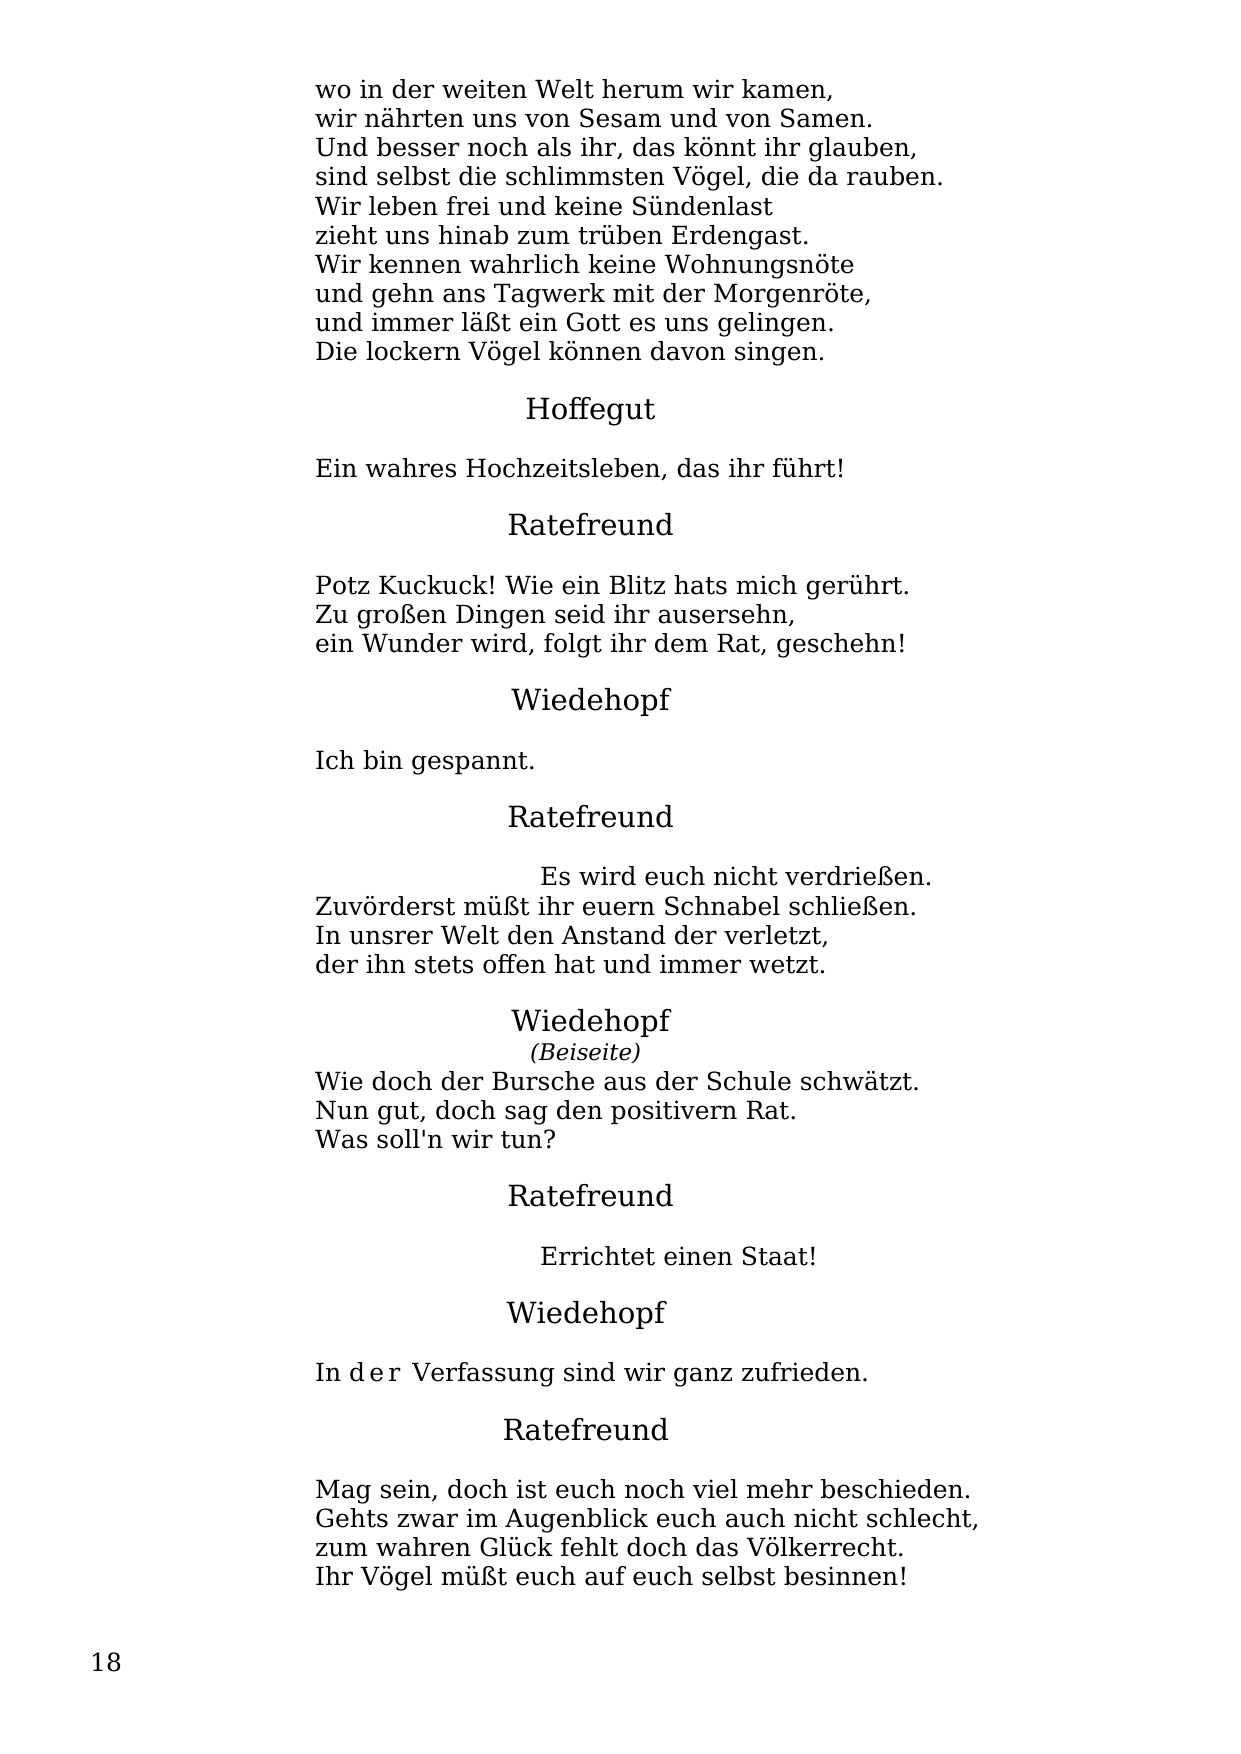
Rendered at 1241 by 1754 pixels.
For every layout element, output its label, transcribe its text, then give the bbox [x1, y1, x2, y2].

text Nun gut, doch sag den positivern Rat. [315, 1096, 1091, 1125]
text und gehn ans Tagwerk mit der Morgenröte, [315, 279, 1091, 308]
text sind selbst die schlimmsten Vögel, die da rauben. [315, 162, 1091, 192]
text Wiedehopf [90, 658, 1091, 718]
text Hoffegut [90, 367, 1091, 426]
text Gehts zwar im Augenblick euch auch nicht schlecht, [315, 1504, 1091, 1533]
text Ratefreund [90, 1387, 1091, 1447]
text Mag sein, doch ist euch noch viel mehr beschieden. [315, 1447, 1091, 1504]
text (Beiseite) [90, 1038, 1091, 1066]
text Wie doch der Bursche aus der Schule schwätzt. [315, 1066, 1091, 1096]
text Wir kennen wahrlich keine Wohnungsnöte [315, 250, 1091, 279]
text Ein wahres Hochzeitsleben, das ihr führt! [315, 426, 1091, 483]
text Ratefreund [90, 483, 1091, 543]
text wo in der weiten Welt herum wir kamen, [315, 75, 1091, 104]
text Ratefreund [90, 1154, 1091, 1213]
text wir nährten uns von Sesam und von Samen. [315, 104, 1091, 133]
text Was soll'n wir tun? [315, 1125, 1091, 1154]
text Die lockern Vögel können davon singen. [315, 337, 1091, 367]
text der ihn stets offen hat und immer wetzt. [315, 950, 1091, 979]
text Wir leben frei und keine Sündenlast [315, 192, 1091, 221]
text In unsrer Welt den Anstand der verletzt, [315, 921, 1091, 950]
text ein Wunder wird, folgt ihr dem Rat, geschehn! [315, 629, 1091, 658]
text Zuvörderst müßt ihr euern Schnabel schließen. [315, 892, 1091, 921]
text Zu großen Dingen seid ihr ausersehn, [315, 600, 1091, 629]
text In der Verfassung sind wir ganz zufrieden. [315, 1330, 1091, 1387]
text zieht uns hinab zum trüben Erdengast. [315, 221, 1091, 250]
text Ich bin gespannt. [315, 718, 1091, 775]
text Potz Kuckuck! Wie ein Blitz hats mich gerührt. [315, 543, 1091, 600]
text Wiedehopf [90, 1271, 1091, 1330]
text zum wahren Glück fehlt doch das Völkerrecht. [315, 1533, 1091, 1562]
text Es wird euch nicht verdrießen. [315, 834, 1091, 892]
text Ihr Vögel müßt euch auf euch selbst besinnen! [315, 1562, 1091, 1592]
text Ratefreund [90, 775, 1091, 834]
text Wiedehopf [90, 979, 1091, 1038]
text Errichtet einen Staat! [315, 1213, 1091, 1271]
text und immer läßt ein Gott es uns gelingen. [315, 308, 1091, 337]
text Und besser noch als ihr, das könnt ihr glauben, [315, 133, 1091, 162]
